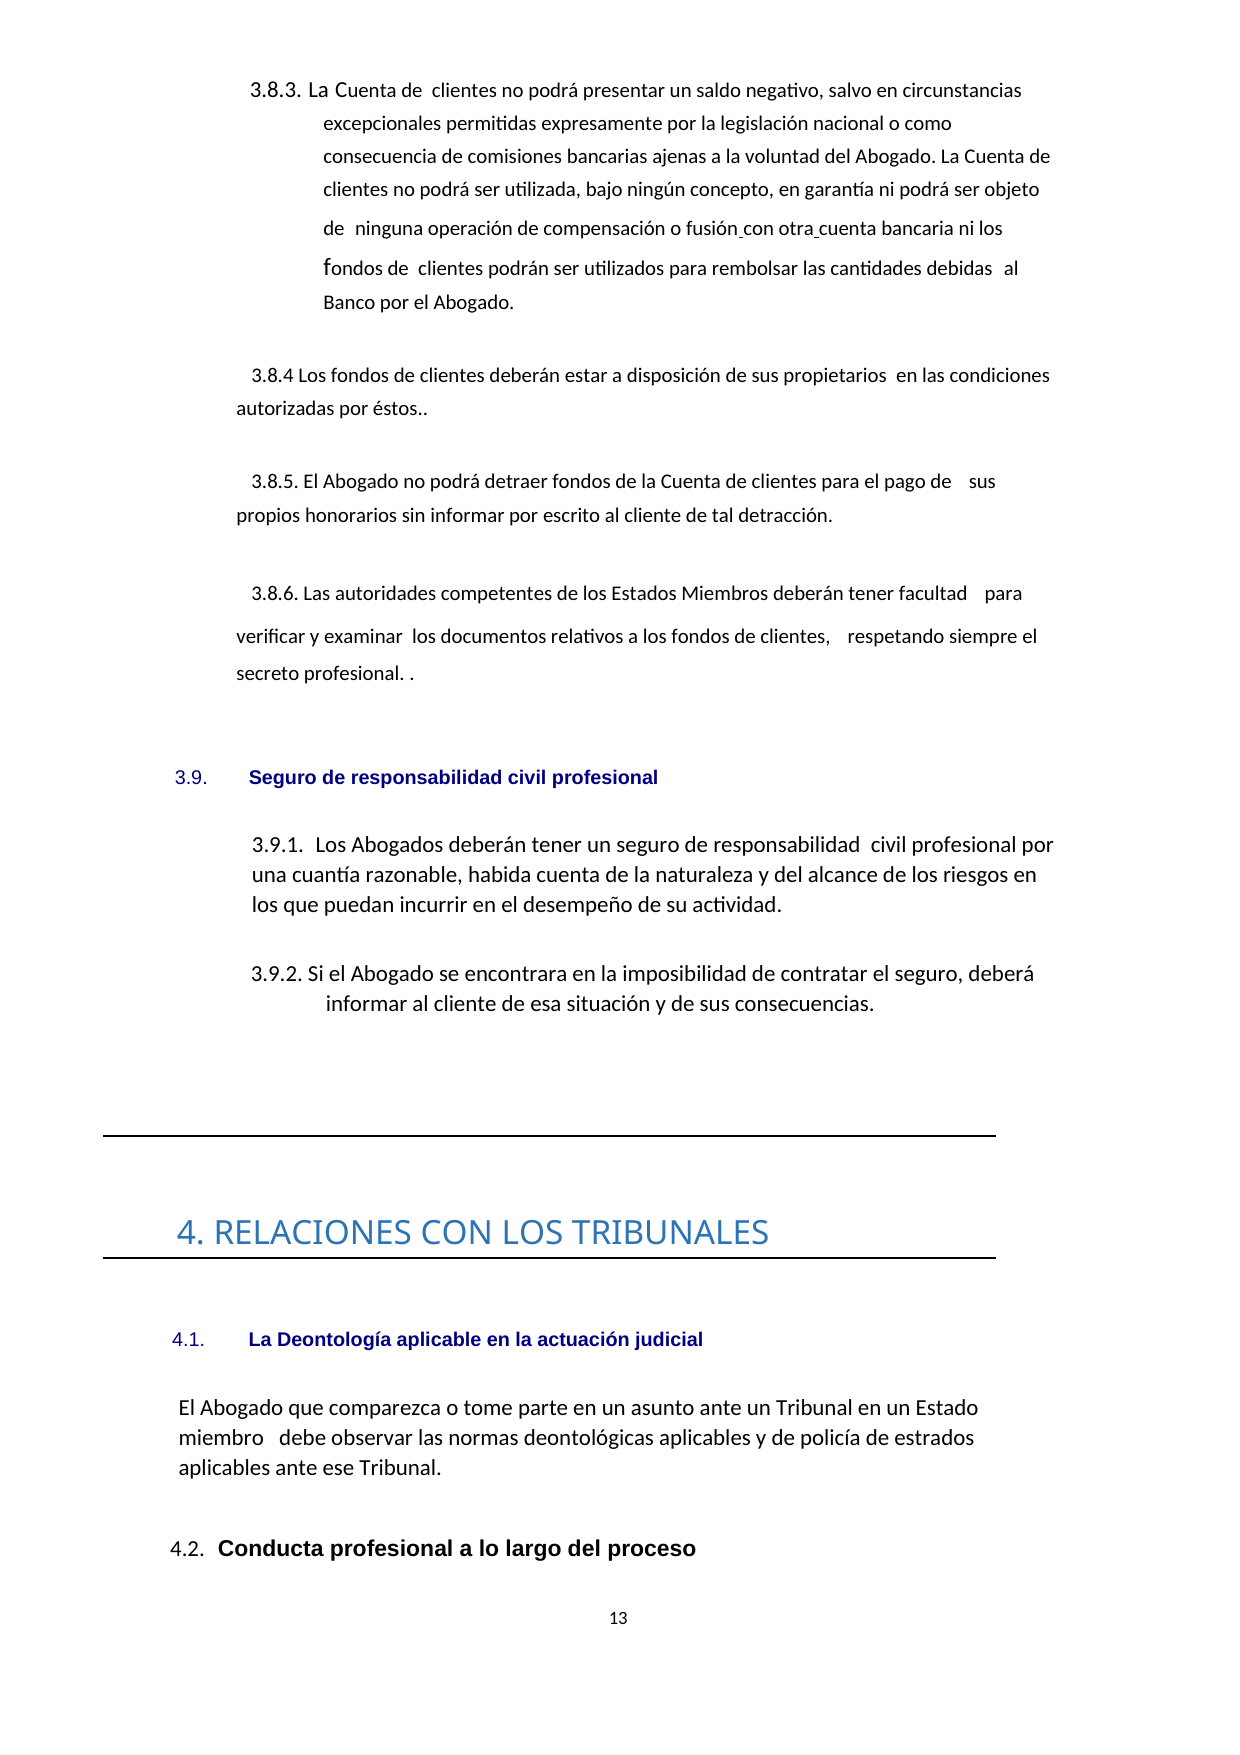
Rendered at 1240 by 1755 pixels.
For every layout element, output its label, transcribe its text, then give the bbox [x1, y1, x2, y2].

text 3.9.1. Los Abogados deberán tener un seguro de responsabilidad civil profesional por una cuantía razonable, habida cuenta de la naturaleza y del alcance de los riesgos en los que puedan incurrir en el desempeño de su actividad. [252, 831, 1063, 918]
subtitle 3.9. Seguro de responsabilidad civil profesional [103, 762, 1063, 790]
subtitle 4. RELACIONES CON LOS TRIBUNALES [177, 1209, 1063, 1254]
text 3.9.2. Si el Abogado se encontrara en la imposibilidad de contratar el seguro, deberá informar al cliente de esa situación y de sus consecuencias. [251, 959, 1063, 1017]
text 3.8.3. La Cuenta de clientes no podrá presentar un saldo negativo, salvo en circunstancias excepcionales permitidas expresamente por la legislación nacional o como consecuencia de comisiones bancarias ajenas a la voluntad del Abogado. La Cuenta de clientes no podrá ser utilizada, bajo ningún concepto, en garantía ni podrá ser objeto de ninguna operación de compensación o fusión con otra cuenta bancaria ni los fondos de clientes podrán ser utilizados para rembolsar las cantidades debidas al Banco por el Abogado. [249, 75, 1063, 314]
text 3.8.4 Los fondos de clientes deberán estar a disposición de sus propietarios en las condiciones autorizadas por éstos.. [236, 362, 1063, 421]
text 4.2. Conducta profesional a lo largo del proceso [103, 1534, 1063, 1562]
text 3.8.6. Las autoridades competentes de los Estados Miembros deberán tener facultad para verificar y examinar los documentos relativos a los fondos de clientes, respetando siempre el secreto profesional. . [236, 577, 1063, 685]
text El Abogado que comparezca o tome parte en un asunto ante un Tribunal en un Estado miembro debe observar las normas deontológicas aplicables y de policía de estrados aplicables ante ese Tribunal. [178, 1393, 1063, 1481]
text 3.8.5. El Abogado no podrá detraer fondos de la Cuenta de clientes para el pago de sus propios honorarios sin informar por escrito al cliente de tal detracción. [236, 464, 1063, 528]
subtitle 4.1. La Deontología aplicable en la actuación judicial [103, 1324, 1063, 1352]
